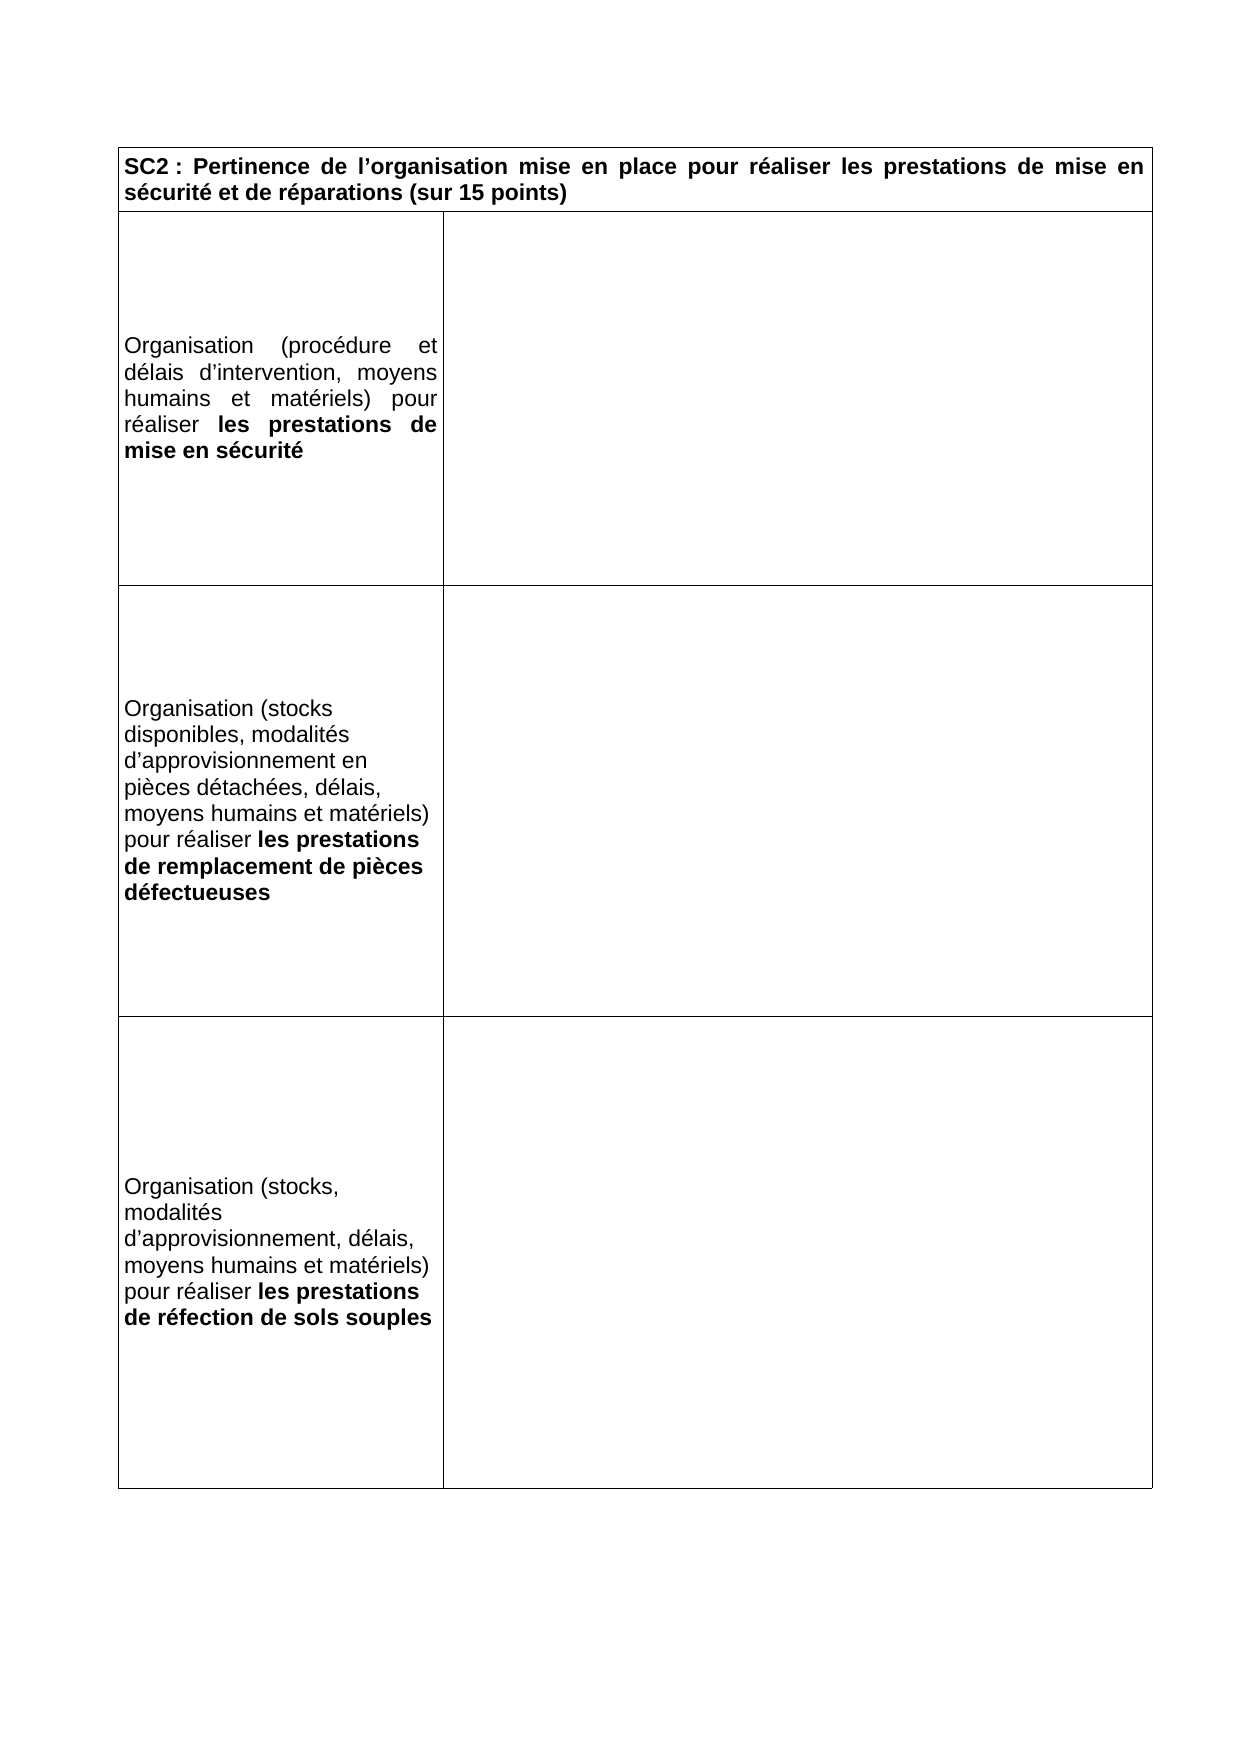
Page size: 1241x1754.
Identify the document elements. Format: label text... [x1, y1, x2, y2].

table_cell Organisation (procédure et délais d’intervention, moyens humains et matériels) pour réaliser les prestations de mise en sécurité [119, 212, 443, 584]
table_cell Organisation (stocks disponibles, modalités d’approvisionnement en pièces détachées, délais, moyens humains et matériels) pour réaliser les prestations de remplacement de pièces défectueuses [119, 586, 443, 1016]
table_cell [444, 586, 1152, 1016]
table_cell [444, 1017, 1152, 1488]
table_cell Organisation (stocks, modalités d’approvisionnement, délais, moyens humains et matériels) pour réaliser les prestations de réfection de sols souples [119, 1017, 443, 1488]
table_header SC2 : Pertinence de l’organisation mise en place pour réaliser les prestations de mise en sécurité et de réparations (sur 15 points) [119, 148, 1152, 211]
table_cell [444, 212, 1152, 584]
